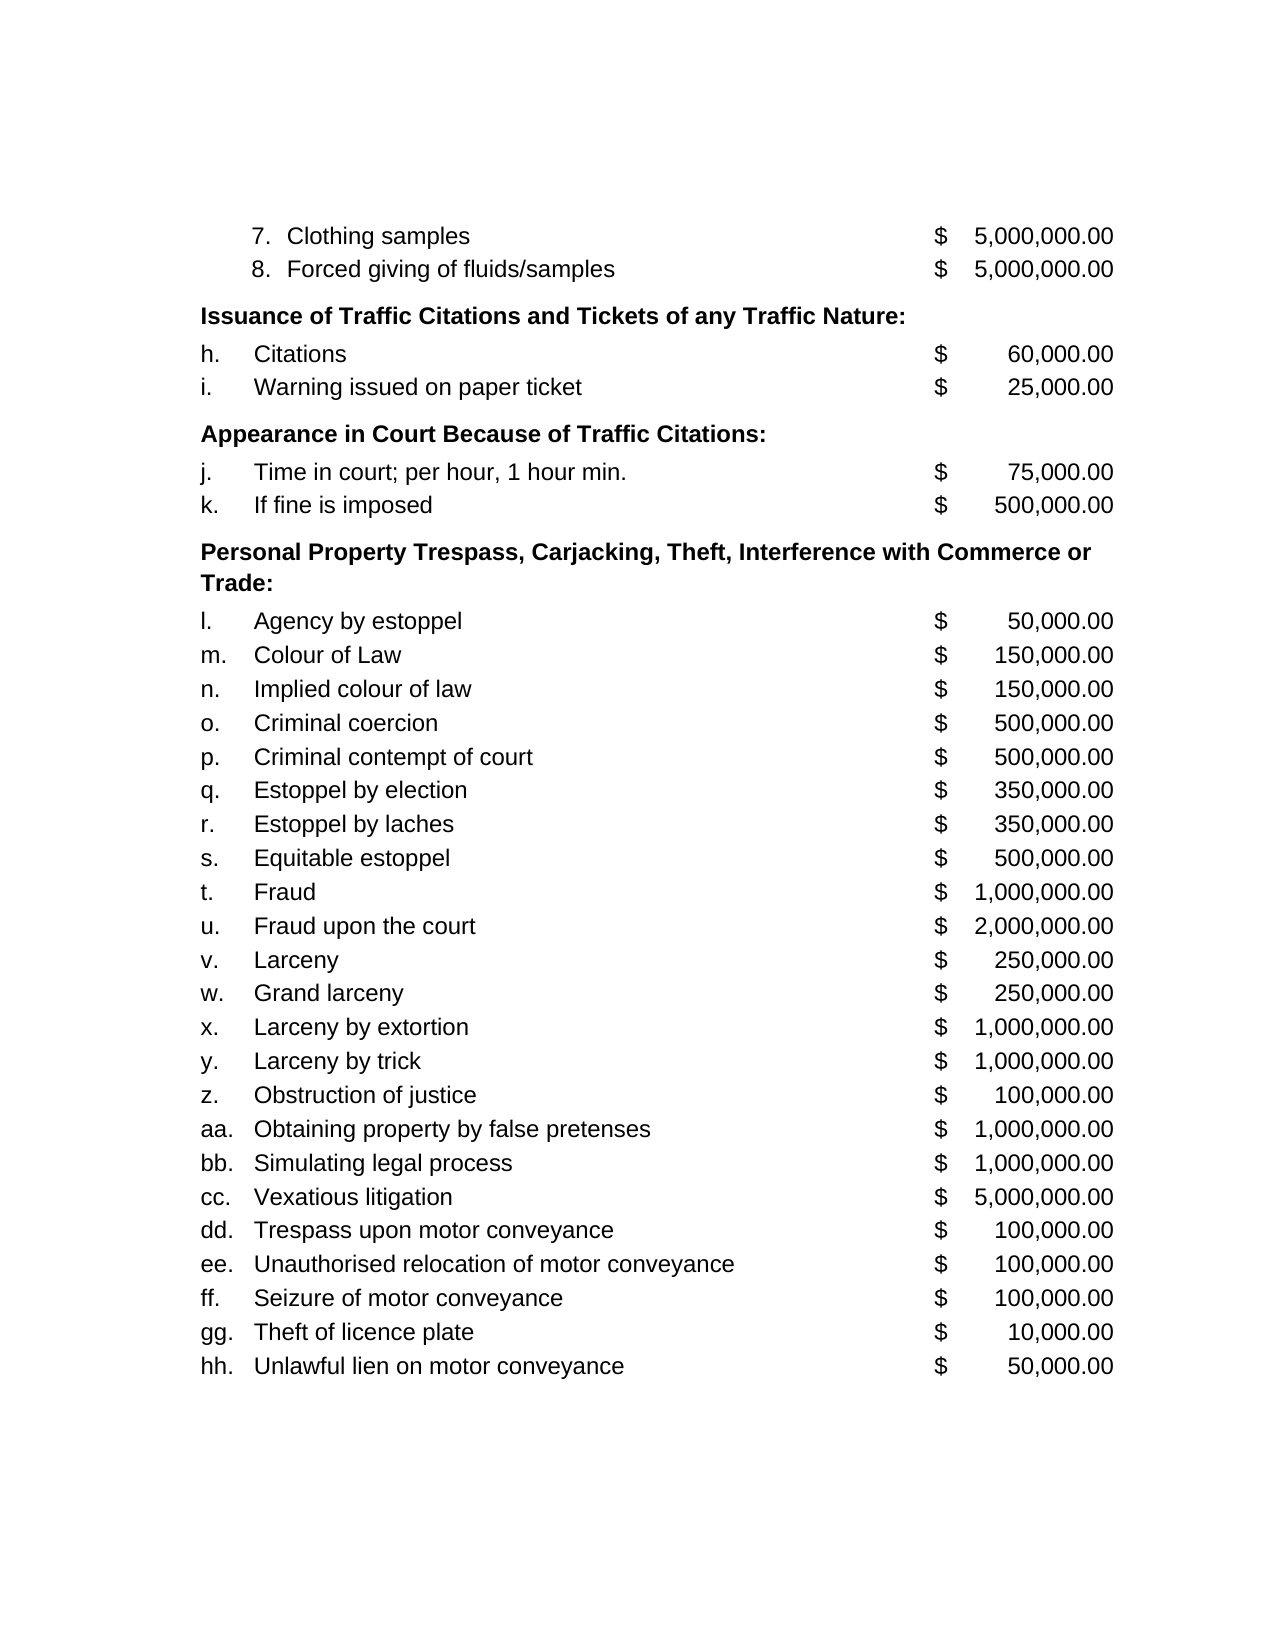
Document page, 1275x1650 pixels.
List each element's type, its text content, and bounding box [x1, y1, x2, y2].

table_cell 250,000.00 [947, 946, 1125, 979]
table_cell [150, 743, 189, 776]
table_cell Larceny by extortion [189, 1013, 918, 1047]
table_cell [150, 1216, 189, 1250]
table_cell 75,000.00 [947, 458, 1125, 491]
table_cell Fraud [189, 878, 918, 912]
table_cell 500,000.00 [947, 844, 1125, 878]
table_cell [150, 289, 189, 339]
table_cell $ [918, 255, 947, 289]
table_cell 100,000.00 [947, 1216, 1125, 1250]
table_cell 50,000.00 [947, 1352, 1125, 1386]
table_cell Trespass upon motor conveyance [189, 1216, 918, 1250]
table_cell 500,000.00 [947, 491, 1125, 525]
table_cell [150, 340, 189, 373]
table_cell 150,000.00 [947, 675, 1125, 708]
table_cell $ [918, 373, 947, 407]
table_cell 1,000,000.00 [947, 1013, 1125, 1047]
table_cell $ [918, 912, 947, 946]
table_cell 500,000.00 [947, 709, 1125, 742]
table_cell 250,000.00 [947, 979, 1125, 1013]
table_cell [150, 407, 189, 457]
table_cell Simulating legal process [189, 1149, 918, 1182]
table_cell Issuance of Traffic Citations and Tickets of any Traffic Nature: [189, 289, 1125, 339]
table_cell [150, 373, 189, 407]
table_cell $ [918, 776, 947, 810]
table_cell [150, 1115, 189, 1149]
table_cell Warning issued on paper ticket [189, 373, 918, 407]
table_cell Estoppel by election [189, 776, 918, 810]
table_cell Time in court; per hour, 1 hour min. [189, 458, 918, 491]
table_cell [150, 491, 189, 525]
table_cell $ [918, 844, 947, 878]
table_cell [150, 1081, 189, 1115]
table_cell Criminal contempt of court [189, 743, 918, 776]
table_cell Forced giving of fluids/samples [189, 255, 918, 289]
table_cell [150, 912, 189, 946]
table_cell [150, 1013, 189, 1047]
table_cell Fraud upon the court [189, 912, 918, 946]
table_cell 350,000.00 [947, 776, 1125, 810]
table_cell $ [918, 1149, 947, 1182]
table_cell 5,000,000.00 [947, 222, 1125, 255]
table_cell Equitable estoppel [189, 844, 918, 878]
table_cell $ [918, 979, 947, 1013]
table_cell 100,000.00 [947, 1284, 1125, 1318]
table_cell 60,000.00 [947, 340, 1125, 373]
table_cell [150, 525, 189, 607]
table_cell $ [918, 810, 947, 844]
table_cell Obtaining property by false pretenses [189, 1115, 918, 1149]
table_cell $ [918, 1352, 947, 1386]
table_cell [150, 458, 189, 491]
table_cell Clothing samples [189, 222, 918, 255]
table_cell 1,000,000.00 [947, 1115, 1125, 1149]
table_cell [150, 844, 189, 878]
table_cell Unlawful lien on motor conveyance [189, 1352, 918, 1386]
table_cell [150, 1352, 189, 1386]
table_cell [150, 675, 189, 708]
table_cell Theft of licence plate [189, 1318, 918, 1352]
table_cell Agency by estoppel [189, 607, 918, 641]
table_cell 500,000.00 [947, 743, 1125, 776]
table_cell 1,000,000.00 [947, 1047, 1125, 1081]
table_cell $ [918, 491, 947, 525]
table_cell [150, 1047, 189, 1081]
table_cell [150, 810, 189, 844]
table_cell Larceny [189, 946, 918, 979]
table_cell Appearance in Court Because of Traffic Citations: [189, 407, 1125, 457]
table_cell $ [918, 1081, 947, 1115]
table_cell Unauthorised relocation of motor conveyance [189, 1250, 918, 1284]
table_cell $ [918, 340, 947, 373]
table_cell $ [918, 222, 947, 255]
table_cell [150, 222, 189, 255]
table_cell 25,000.00 [947, 373, 1125, 407]
table_cell 2,000,000.00 [947, 912, 1125, 946]
table_cell 5,000,000.00 [947, 255, 1125, 289]
table_cell [150, 776, 189, 810]
table_cell Grand larceny [189, 979, 918, 1013]
table_cell $ [918, 709, 947, 742]
table_cell [150, 946, 189, 979]
table_cell $ [918, 458, 947, 491]
table_cell 10,000.00 [947, 1318, 1125, 1352]
table_cell Personal Property Trespass, Carjacking, Theft, Interference with Commerce or Trade: [189, 525, 1125, 607]
table_cell 100,000.00 [947, 1081, 1125, 1115]
table_cell $ [918, 641, 947, 675]
table_cell If fine is imposed [189, 491, 918, 525]
table_cell $ [918, 1047, 947, 1081]
table_cell $ [918, 878, 947, 912]
table_cell $ [918, 1183, 947, 1216]
table_cell [150, 641, 189, 675]
table_cell $ [918, 607, 947, 641]
table_cell [150, 1149, 189, 1182]
table_cell $ [918, 1250, 947, 1284]
table_cell [150, 979, 189, 1013]
table_cell [150, 709, 189, 742]
table_cell Implied colour of law [189, 675, 918, 708]
table_cell $ [918, 1284, 947, 1318]
table_cell $ [918, 743, 947, 776]
table_cell Obstruction of justice [189, 1081, 918, 1115]
table_cell Larceny by trick [189, 1047, 918, 1081]
table_cell 50,000.00 [947, 607, 1125, 641]
table_cell [150, 878, 189, 912]
table_cell [150, 1183, 189, 1216]
table_cell $ [918, 1216, 947, 1250]
table_cell [150, 1318, 189, 1352]
table_cell $ [918, 675, 947, 708]
table_cell [150, 607, 189, 641]
table_cell $ [918, 946, 947, 979]
table_cell $ [918, 1115, 947, 1149]
table_cell [150, 1250, 189, 1284]
table_cell [150, 255, 189, 289]
table_cell 1,000,000.00 [947, 878, 1125, 912]
table_cell Colour of Law [189, 641, 918, 675]
table_cell Vexatious litigation [189, 1183, 918, 1216]
table_cell 100,000.00 [947, 1250, 1125, 1284]
table_cell Citations [189, 340, 918, 373]
table_cell [150, 1284, 189, 1318]
table_cell 5,000,000.00 [947, 1183, 1125, 1216]
table_cell $ [918, 1318, 947, 1352]
table_cell 150,000.00 [947, 641, 1125, 675]
table_cell Estoppel by laches [189, 810, 918, 844]
table_cell $ [918, 1013, 947, 1047]
table_cell 350,000.00 [947, 810, 1125, 844]
table_cell 1,000,000.00 [947, 1149, 1125, 1182]
table_cell Seizure of motor conveyance [189, 1284, 918, 1318]
table_cell Criminal coercion [189, 709, 918, 742]
